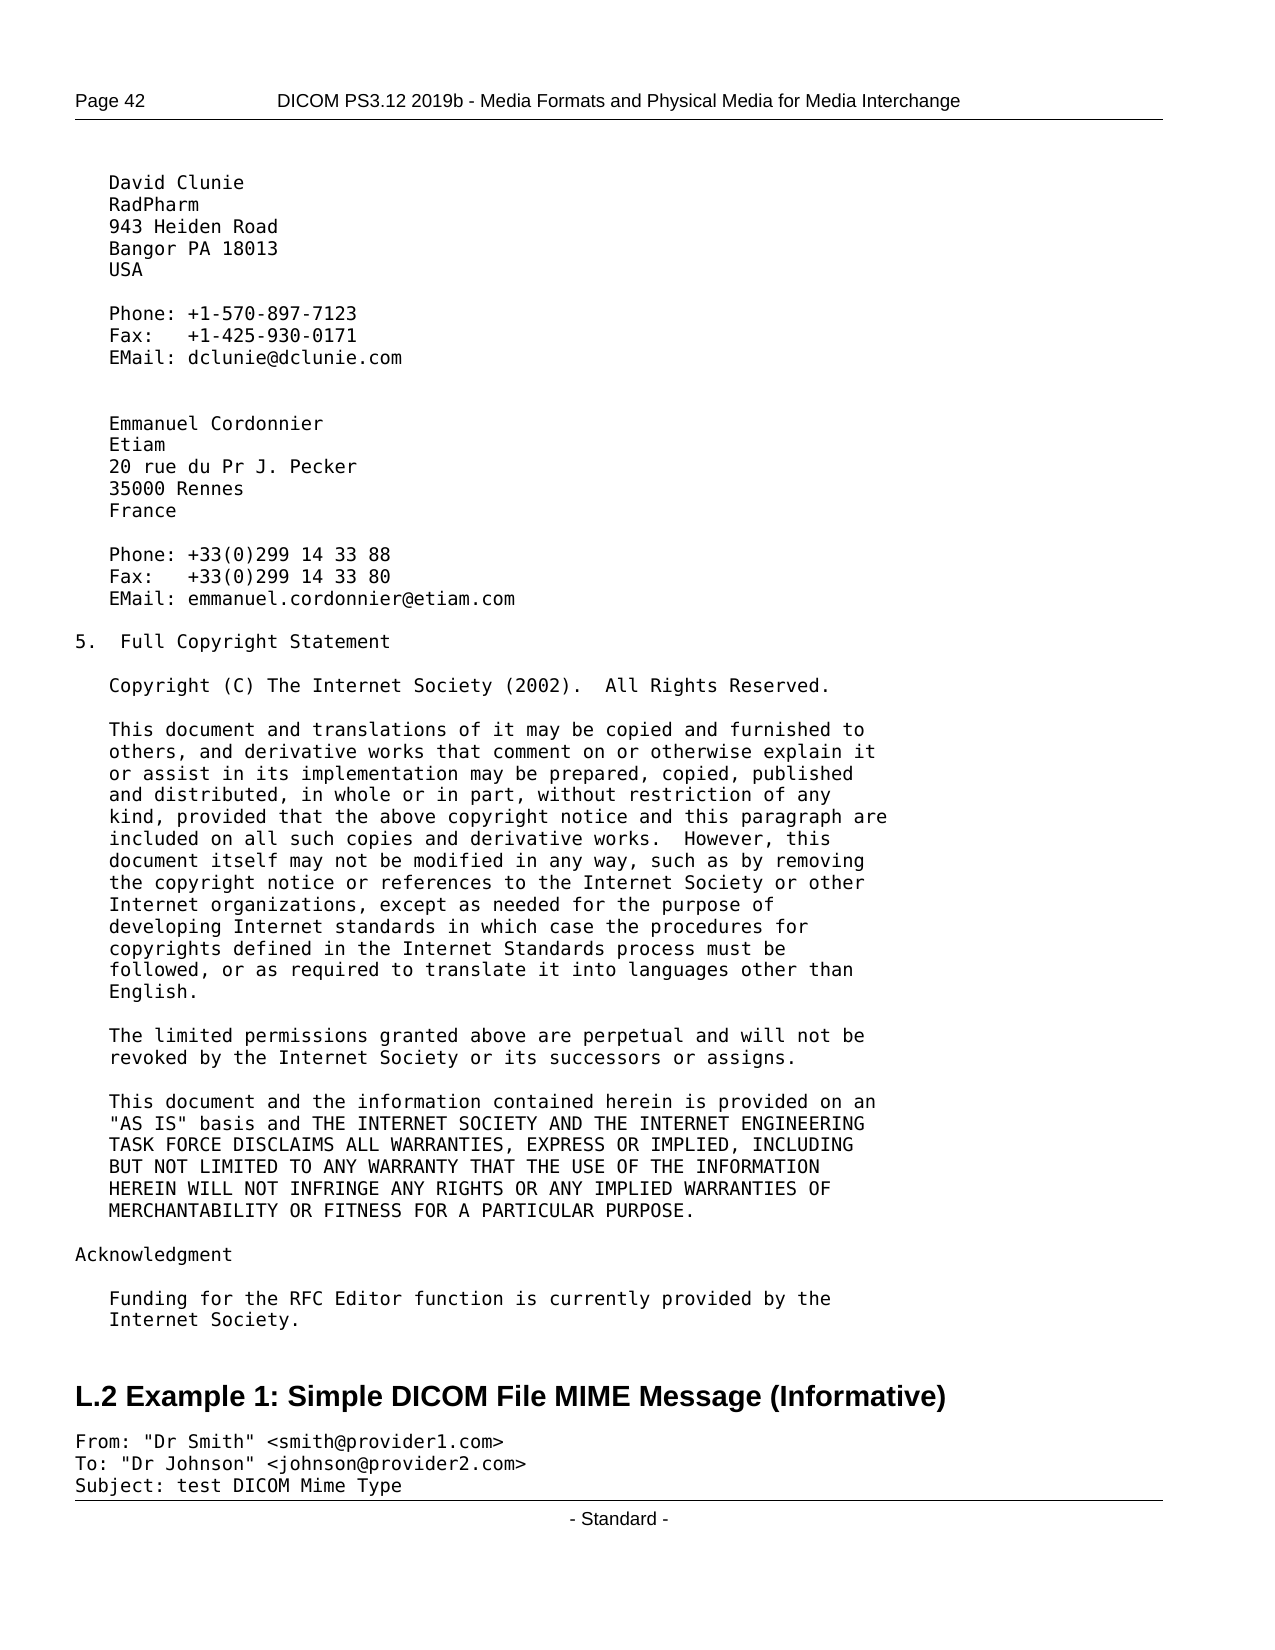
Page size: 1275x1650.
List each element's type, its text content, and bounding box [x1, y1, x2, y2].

text David Clunie RadPharm 943 Heiden Road Bangor PA 18013 USA Phone: +1-570-897-7123 Fax: +1-425-930-0171 EMail: dclunie@dclunie.com Emmanuel Cordonnier Etiam 20 rue du Pr J. Pecker 35000 Rennes France Phone: +33(0)299 14 33 88 Fax: +33(0)299 14 33 80 EMail: emmanuel.cordonnier@etiam.com 5. Full Copyright Statement Copyright (C) The Internet Society (2002). All Rights Reserved. This document and translations of it may be copied and furnished to others, and derivative works that comment on or otherwise explain it or assist in its implementation may be prepared, copied, published and distributed, in whole or in part, without restriction of any kind, provided that the above copyright notice and this paragraph are included on all such copies and derivative works. However, this document itself may not be modified in any way, such as by removing the copyright notice or references to the Internet Society or other Internet organizations, except as needed for the purpose of developing Internet standards in which case the procedures for copyrights defined in the Internet Standards process must be followed, or as required to translate it into languages other than English. The limited permissions granted above are perpetual and will not be revoked by the Internet Society or its successors or assigns. This document and the information contained herein is provided on an "AS IS" basis and THE INTERNET SOCIETY AND THE INTERNET ENGINEERING TASK FORCE DISCLAIMS ALL WARRANTIES, EXPRESS OR IMPLIED, INCLUDING BUT NOT LIMITED TO ANY WARRANTY THAT THE USE OF THE INFORMATION HEREIN WILL NOT INFRINGE ANY RIGHTS OR ANY IMPLIED WARRANTIES OF MERCHANTABILITY OR FITNESS FOR A PARTICULAR PURPOSE. Acknowledgment Funding for the RFC Editor function is currently provided by the Internet Society. [75, 150, 1162, 1360]
text From: "Dr Smith" <smith@provider1.com> To: "Dr Johnson" <johnson@provider2.com> Subject: test DICOM Mime Type [75, 1431, 1162, 1497]
text L.2 Example 1: Simple DICOM File MIME Message (Informative) [75, 1379, 1162, 1412]
